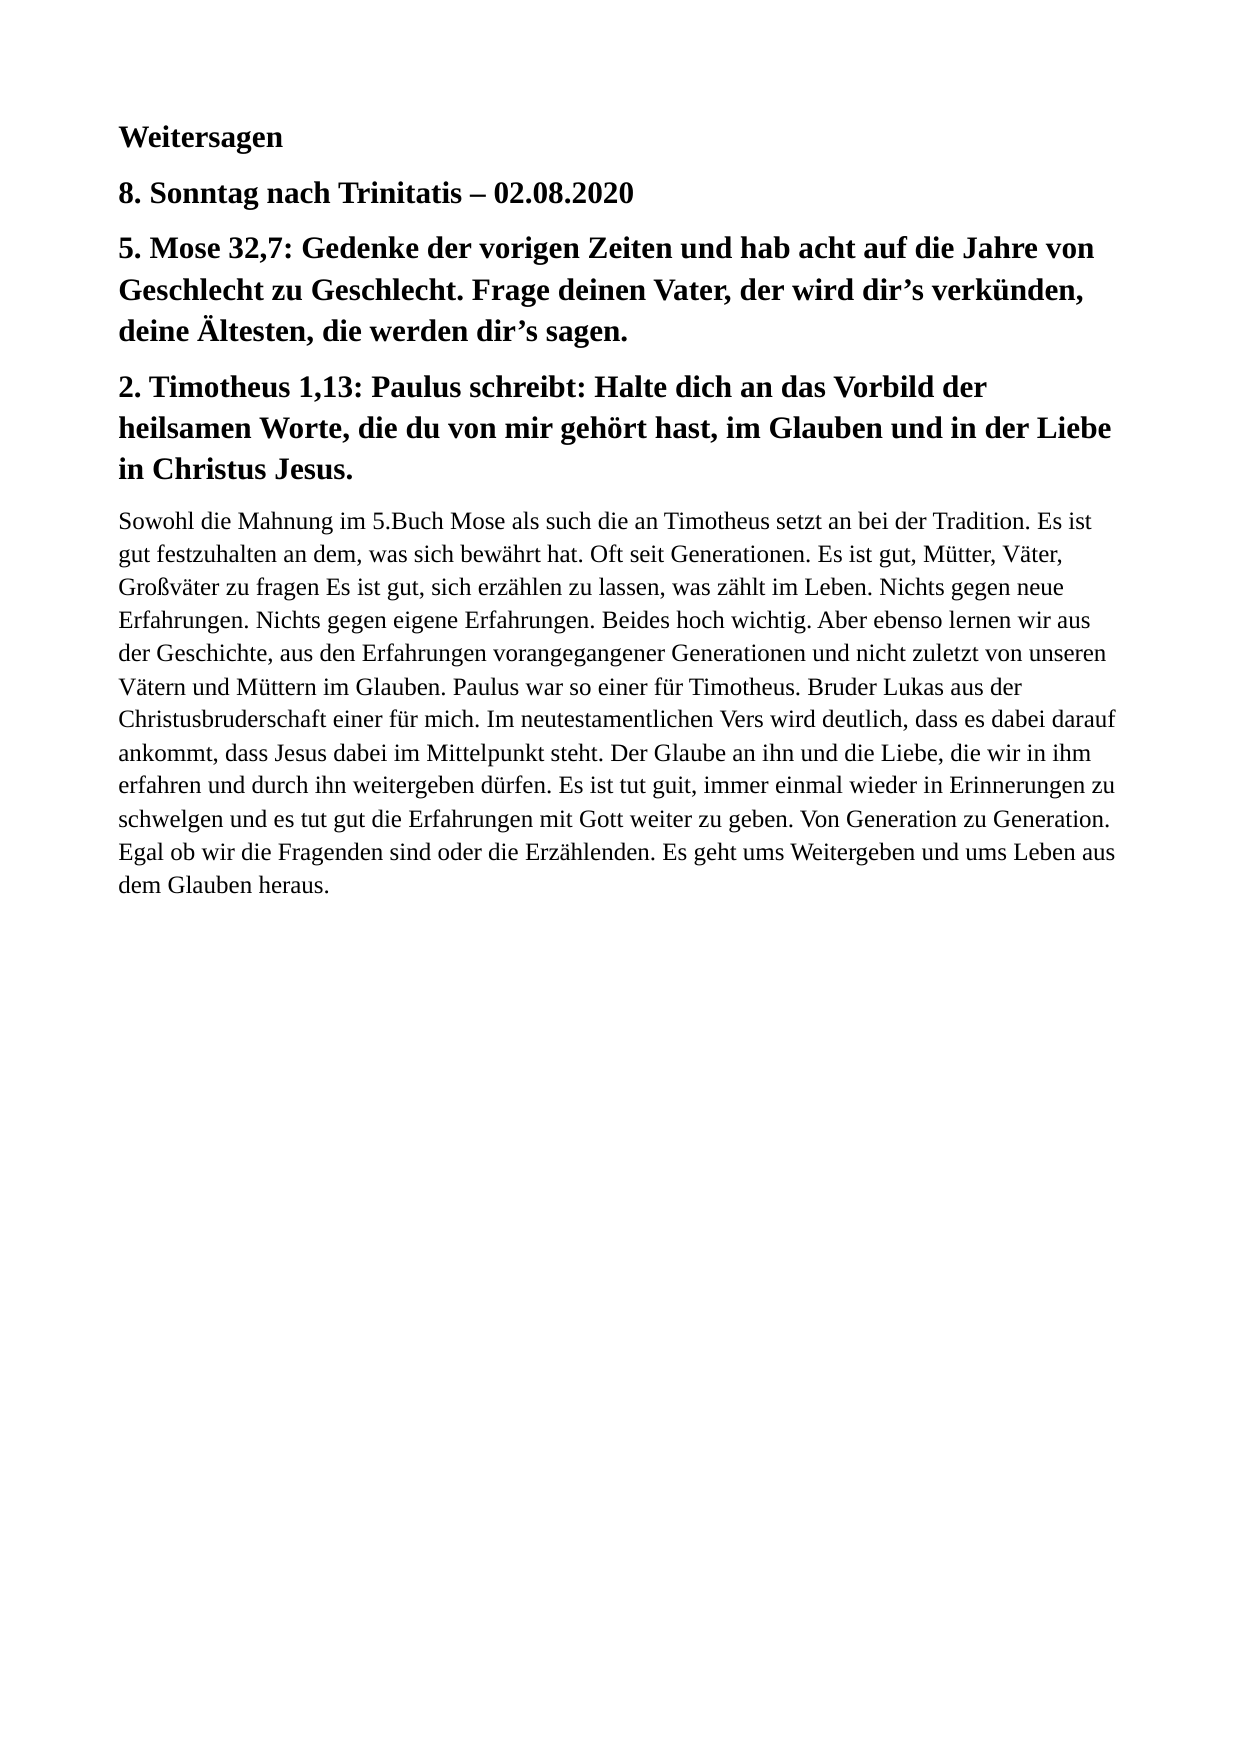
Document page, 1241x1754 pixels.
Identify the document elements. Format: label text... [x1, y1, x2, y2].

text 5. Mose 32,7: Gedenke der vorigen Zeiten und hab acht auf die Jahre von Geschlecht zu Geschlecht. Frage deinen Vater, der wird dir’s verkünden, deine Ältesten, die werden dir’s sagen. [118, 230, 1122, 348]
text 2. Timotheus 1,13: Paulus schreibt: Halte dich an das Vorbild der heilsamen Worte, die du von mir gehört hast, im Glauben und in der Liebe in Christus Jesus. [118, 368, 1122, 487]
text 8. Sonntag nach Trinitatis – 02.08.2020 [118, 174, 1122, 210]
text Weitersagen [118, 118, 1122, 154]
text Sowohl die Mahnung im 5.Buch Mose als such die an Timotheus setzt an bei der Tradition. Es ist gut festzuhalten an dem, was sich bewährt hat. Oft seit Generationen. Es ist gut, Mütter, Väter, Großväter zu fragen Es ist gut, sich erzählen zu lassen, was zählt im Leben. Nichts gegen neue Erfahrungen. Nichts gegen eigene Erfahrungen. Beides hoch wichtig. Aber ebenso lernen wir aus der Geschichte, aus den Erfahrungen vorangegangener Generationen und nicht zuletzt von unseren Vätern und Müttern im Glauben. Paulus war so einer für Timotheus. Bruder Lukas aus der Christusbruderschaft einer für mich. Im neutestamentlichen Vers wird deutlich, dass es dabei darauf ankommt, dass Jesus dabei im Mittelpunkt steht. Der Glaube an ihn und die Liebe, die wir in ihm erfahren und durch ihn weitergeben dürfen. Es ist tut guit, immer einmal wieder in Erinnerungen zu schwelgen und es tut gut die Erfahrungen mit Gott weiter zu geben. Von Generation zu Generation. Egal ob wir die Fragenden sind oder die Erzählenden. Es geht ums Weitergeben und ums Leben aus dem Glauben heraus. [118, 506, 1122, 898]
